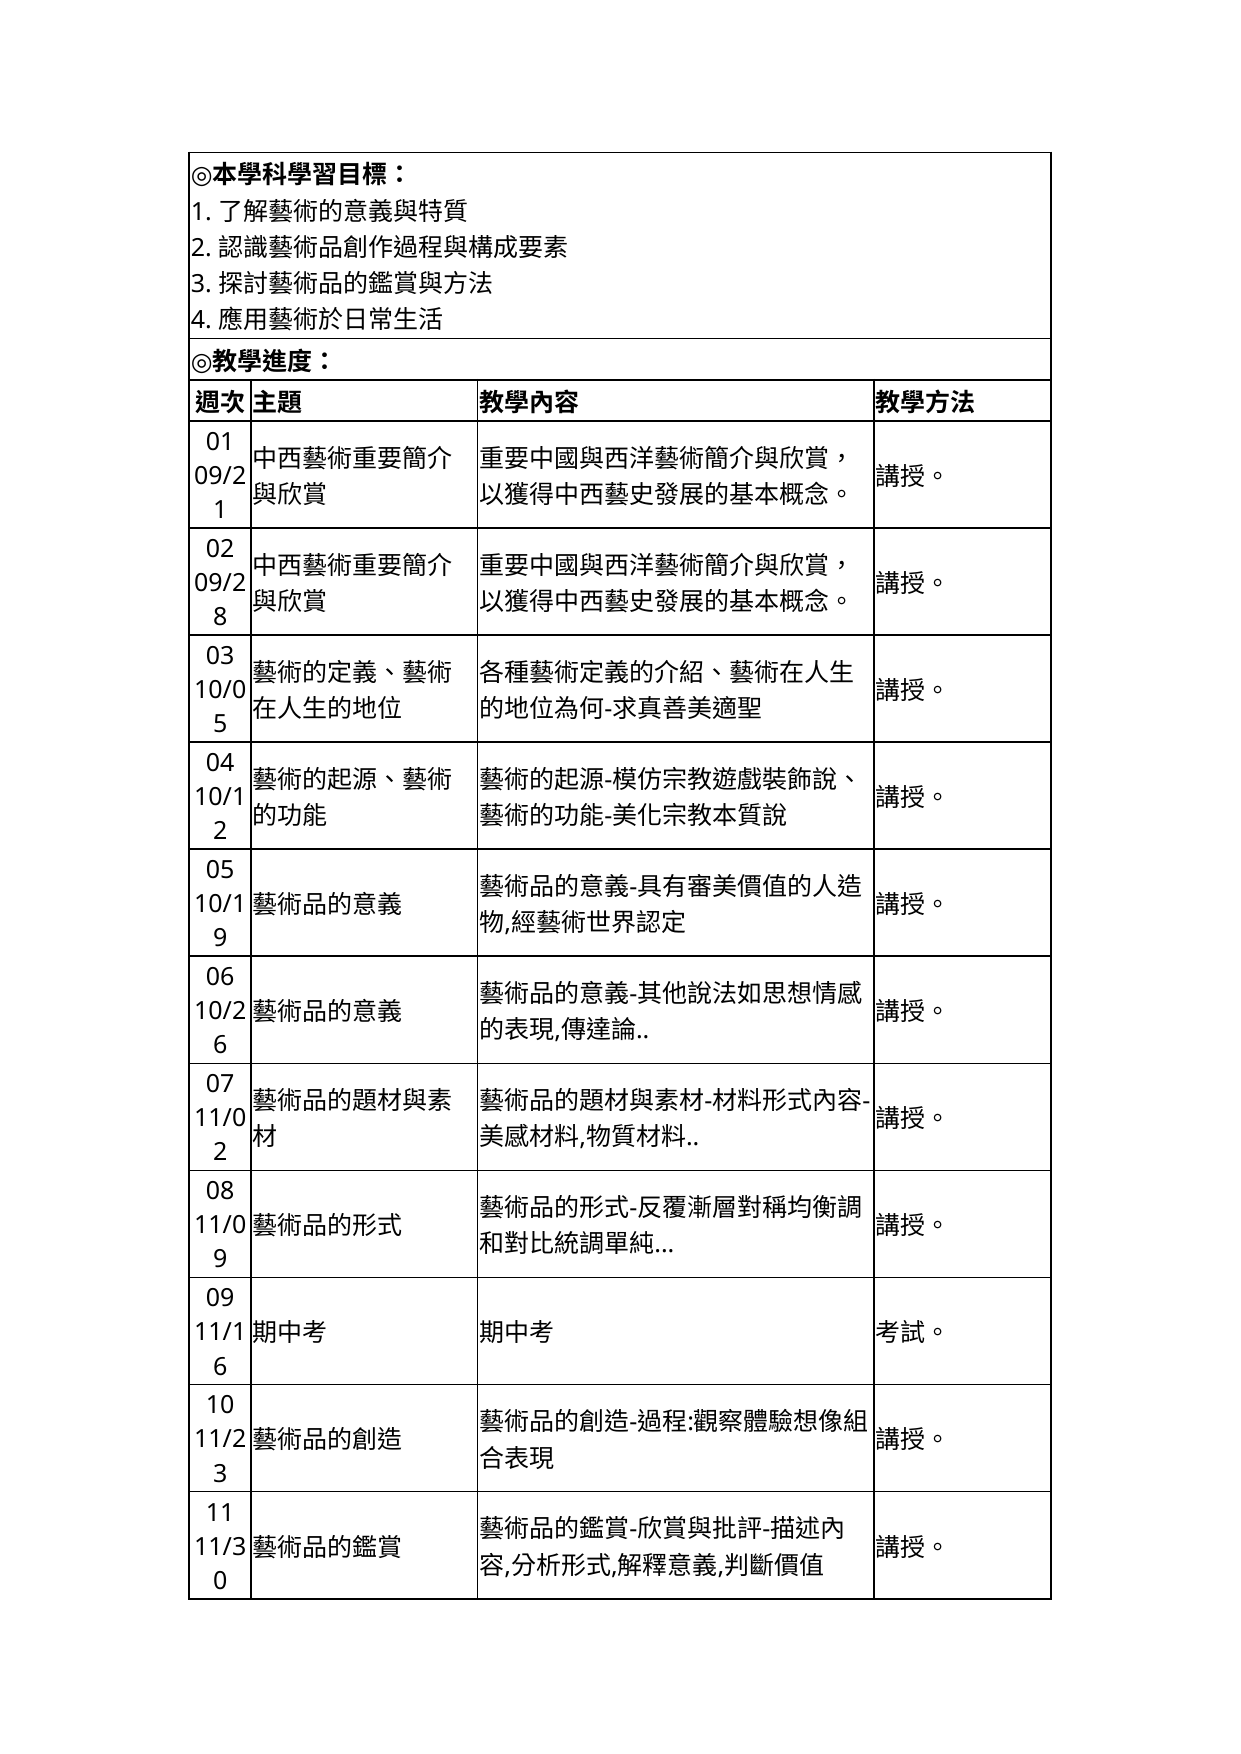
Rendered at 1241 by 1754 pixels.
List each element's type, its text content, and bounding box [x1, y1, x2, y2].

table_cell 藝術品的意義-其他說法如思想情感的表現,傳達論.. [478, 957, 873, 1062]
table_cell 週次 [190, 381, 250, 420]
table_cell 講授。 [875, 422, 1050, 527]
table_cell 04 10/12 [190, 743, 250, 848]
table_cell 講授。 [875, 636, 1050, 741]
table_cell 講授。 [875, 1064, 1050, 1169]
table_cell 講授。 [875, 957, 1050, 1062]
table_cell 藝術品的形式-反覆漸層對稱均衡調和對比統調單純... [478, 1171, 873, 1277]
table_cell 中西藝術重要簡介與欣賞 [252, 529, 477, 634]
table_cell 期中考 [478, 1278, 873, 1384]
table_cell 講授。 [875, 743, 1050, 848]
table_cell 藝術品的意義-具有審美價值的人造物,經藝術世界認定 [478, 850, 873, 955]
table_cell 期中考 [252, 1278, 477, 1384]
table_cell 藝術品的創造 [252, 1385, 477, 1491]
table_cell 講授。 [875, 850, 1050, 955]
table_cell 藝術品的意義 [252, 957, 477, 1062]
table_cell 05 10/19 [190, 850, 250, 955]
table_cell 藝術品的意義 [252, 850, 477, 955]
table_cell 藝術品的鑑賞-欣賞與批評-描述內容,分析形式,解釋意義,判斷價值 [478, 1492, 873, 1598]
table_cell 教學內容 [478, 381, 873, 420]
table_cell 講授。 [875, 1171, 1050, 1277]
table_cell 10 11/23 [190, 1385, 250, 1491]
table_cell 重要中國與西洋藝術簡介與欣賞，以獲得中西藝史發展的基本概念。 [478, 422, 873, 527]
table_cell 11 11/30 [190, 1492, 250, 1598]
table_cell 06 10/26 [190, 957, 250, 1062]
table_cell 講授。 [875, 1385, 1050, 1491]
table_cell 藝術的起源-模仿宗教遊戲裝飾說、藝術的功能-美化宗教本質說 [478, 743, 873, 848]
table_cell 藝術的定義、藝術在人生的地位 [252, 636, 477, 741]
table_cell 藝術品的題材與素材-材料形式內容-美感材料,物質材料.. [478, 1064, 873, 1169]
table_cell 藝術品的鑑賞 [252, 1492, 477, 1598]
table_cell 01 09/21 [190, 422, 250, 527]
table_cell 藝術品的創造-過程:觀察體驗想像組合表現 [478, 1385, 873, 1491]
table_cell 各種藝術定義的介紹、藝術在人生的地位為何-求真善美適聖 [478, 636, 873, 741]
table_cell 講授。 [875, 1492, 1050, 1598]
table_cell ◎本學科學習目標： 1. 了解藝術的意義與特質 2. 認識藝術品創作過程與構成要素 3. 探討藝術品的鑑賞與方法 4. 應用藝術於日常生活 [190, 153, 1050, 338]
table_cell 中西藝術重要簡介與欣賞 [252, 422, 477, 527]
table_cell 08 11/09 [190, 1171, 250, 1277]
table_cell 講授。 [875, 529, 1050, 634]
table_cell 09 11/16 [190, 1278, 250, 1384]
table_cell 主題 [252, 381, 477, 420]
table_cell 07 11/02 [190, 1064, 250, 1169]
table_cell 03 10/05 [190, 636, 250, 741]
table_cell 02 09/28 [190, 529, 250, 634]
table_cell 藝術的起源、藝術的功能 [252, 743, 477, 848]
table_cell ◎教學進度： [190, 339, 1050, 379]
table_cell 藝術品的題材與素材 [252, 1064, 477, 1169]
table_cell 重要中國與西洋藝術簡介與欣賞，以獲得中西藝史發展的基本概念。 [478, 529, 873, 634]
table_cell 藝術品的形式 [252, 1171, 477, 1277]
table_cell 考試。 [875, 1278, 1050, 1384]
table_cell 教學方法 [875, 381, 1050, 420]
